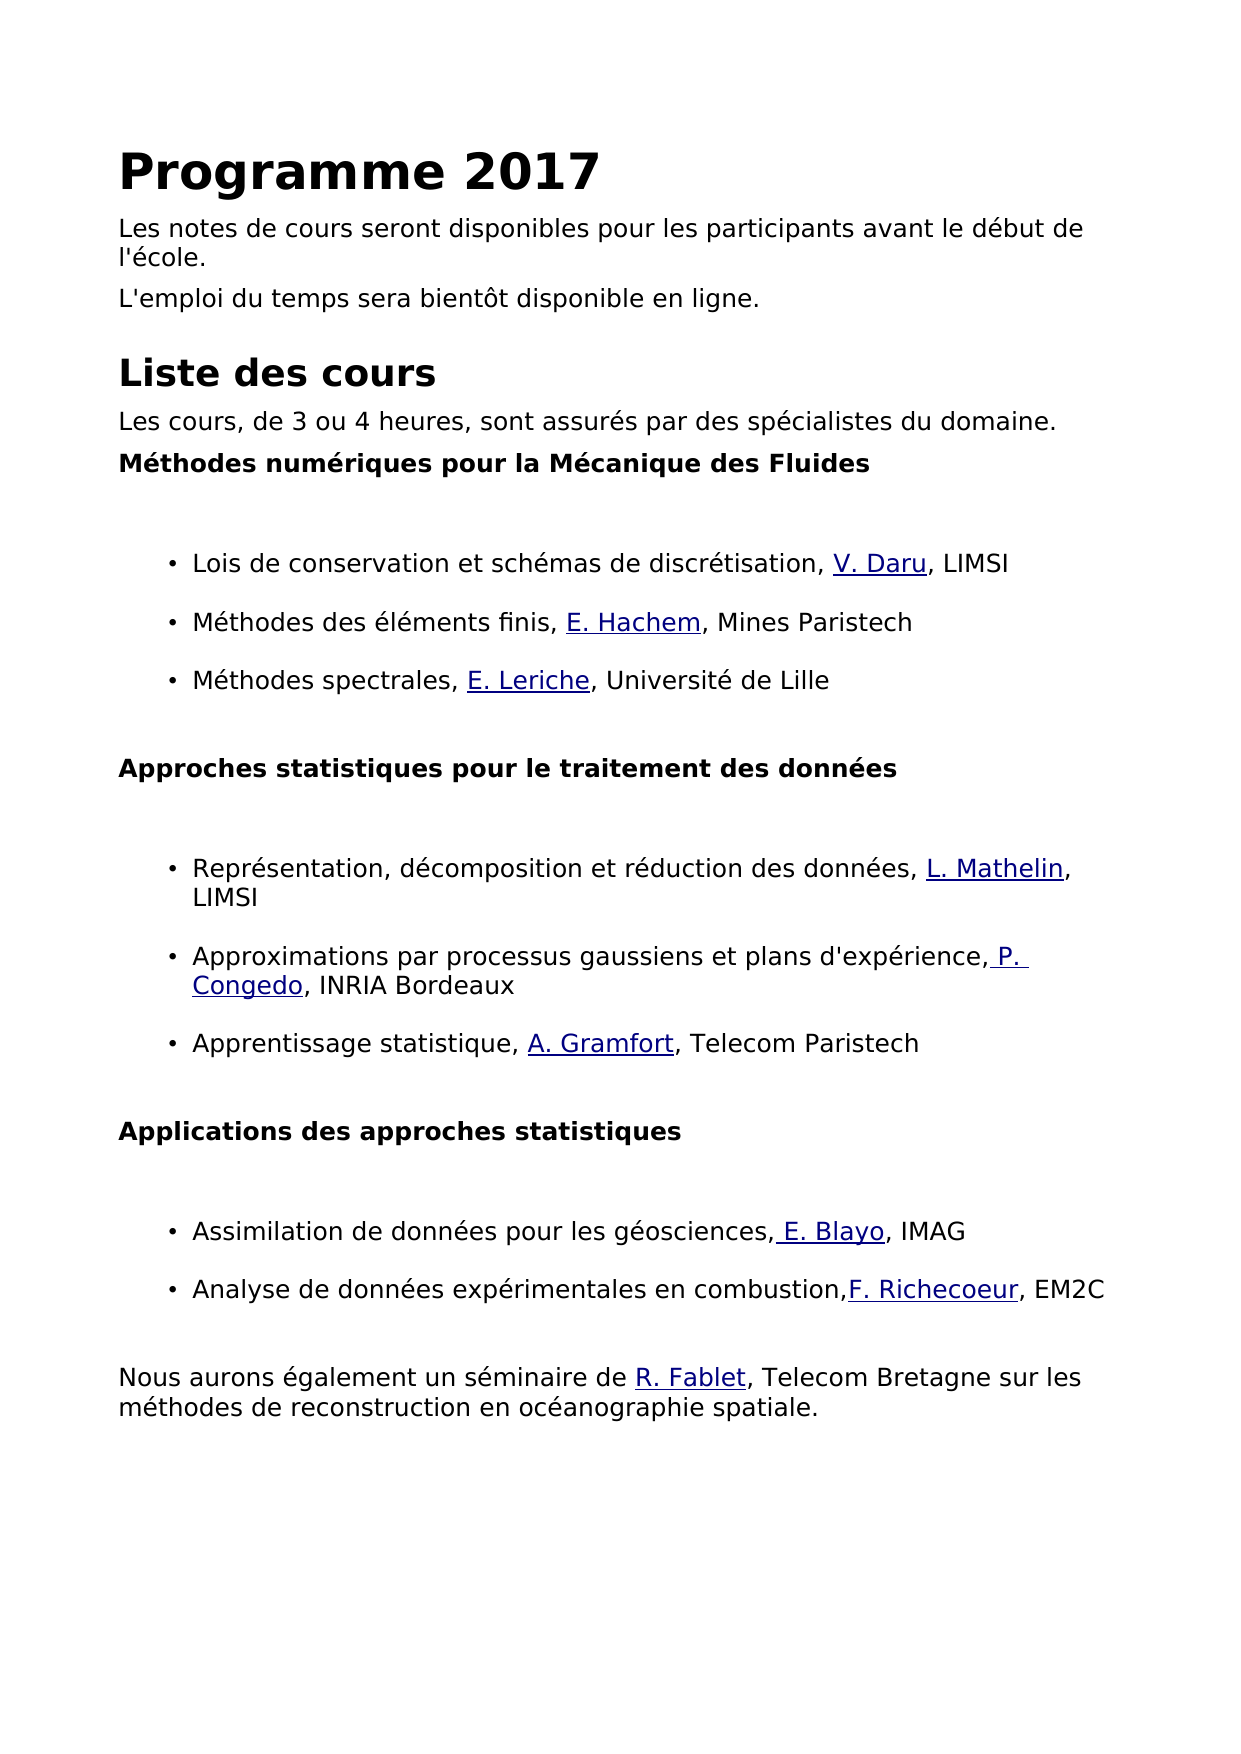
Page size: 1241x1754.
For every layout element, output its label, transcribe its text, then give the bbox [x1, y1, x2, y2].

list Lois de conservation et schémas de discrétisation, V. Daru, LIMSI [177, 549, 1122, 608]
text Approches statistiques pour le traitement des données [118, 754, 1122, 812]
list Méthodes des éléments finis, E. Hachem, Mines Paristech [177, 608, 1122, 666]
list Apprentissage statistique, A. Gramfort, Telecom Paristech [177, 1029, 1122, 1088]
subtitle Programme 2017 [118, 143, 1122, 201]
text Méthodes numériques pour la Mécanique des Fluides [118, 449, 1122, 507]
list Analyse de données expérimentales en combustion,F. Richecoeur, EM2C [177, 1276, 1122, 1334]
subtitle Liste des cours [118, 351, 1122, 395]
list Assimilation de données pour les géosciences, E. Blayo, IMAG [177, 1217, 1122, 1276]
text Les cours, de 3 ou 4 heures, sont assurés par des spécialistes du domaine. [118, 407, 1122, 437]
text Applications des approches statistiques [118, 1117, 1122, 1175]
list Représentation, décomposition et réduction des données, L. Mathelin, LIMSI [177, 854, 1122, 942]
text Les notes de cours seront disponibles pour les participants avant le début de l'école. [118, 214, 1122, 272]
text L'emploi du temps sera bientôt disponible en ligne. [118, 285, 1122, 314]
text Nous aurons également un séminaire de R. Fablet, Telecom Bretagne sur les méthodes de reconstruction en océanographie spatiale. [118, 1363, 1122, 1422]
list Approximations par processus gaussiens et plans d'expérience, P. Congedo, INRIA Bordeaux [177, 942, 1122, 1029]
list Méthodes spectrales, E. Leriche, Université de Lille [177, 666, 1122, 724]
